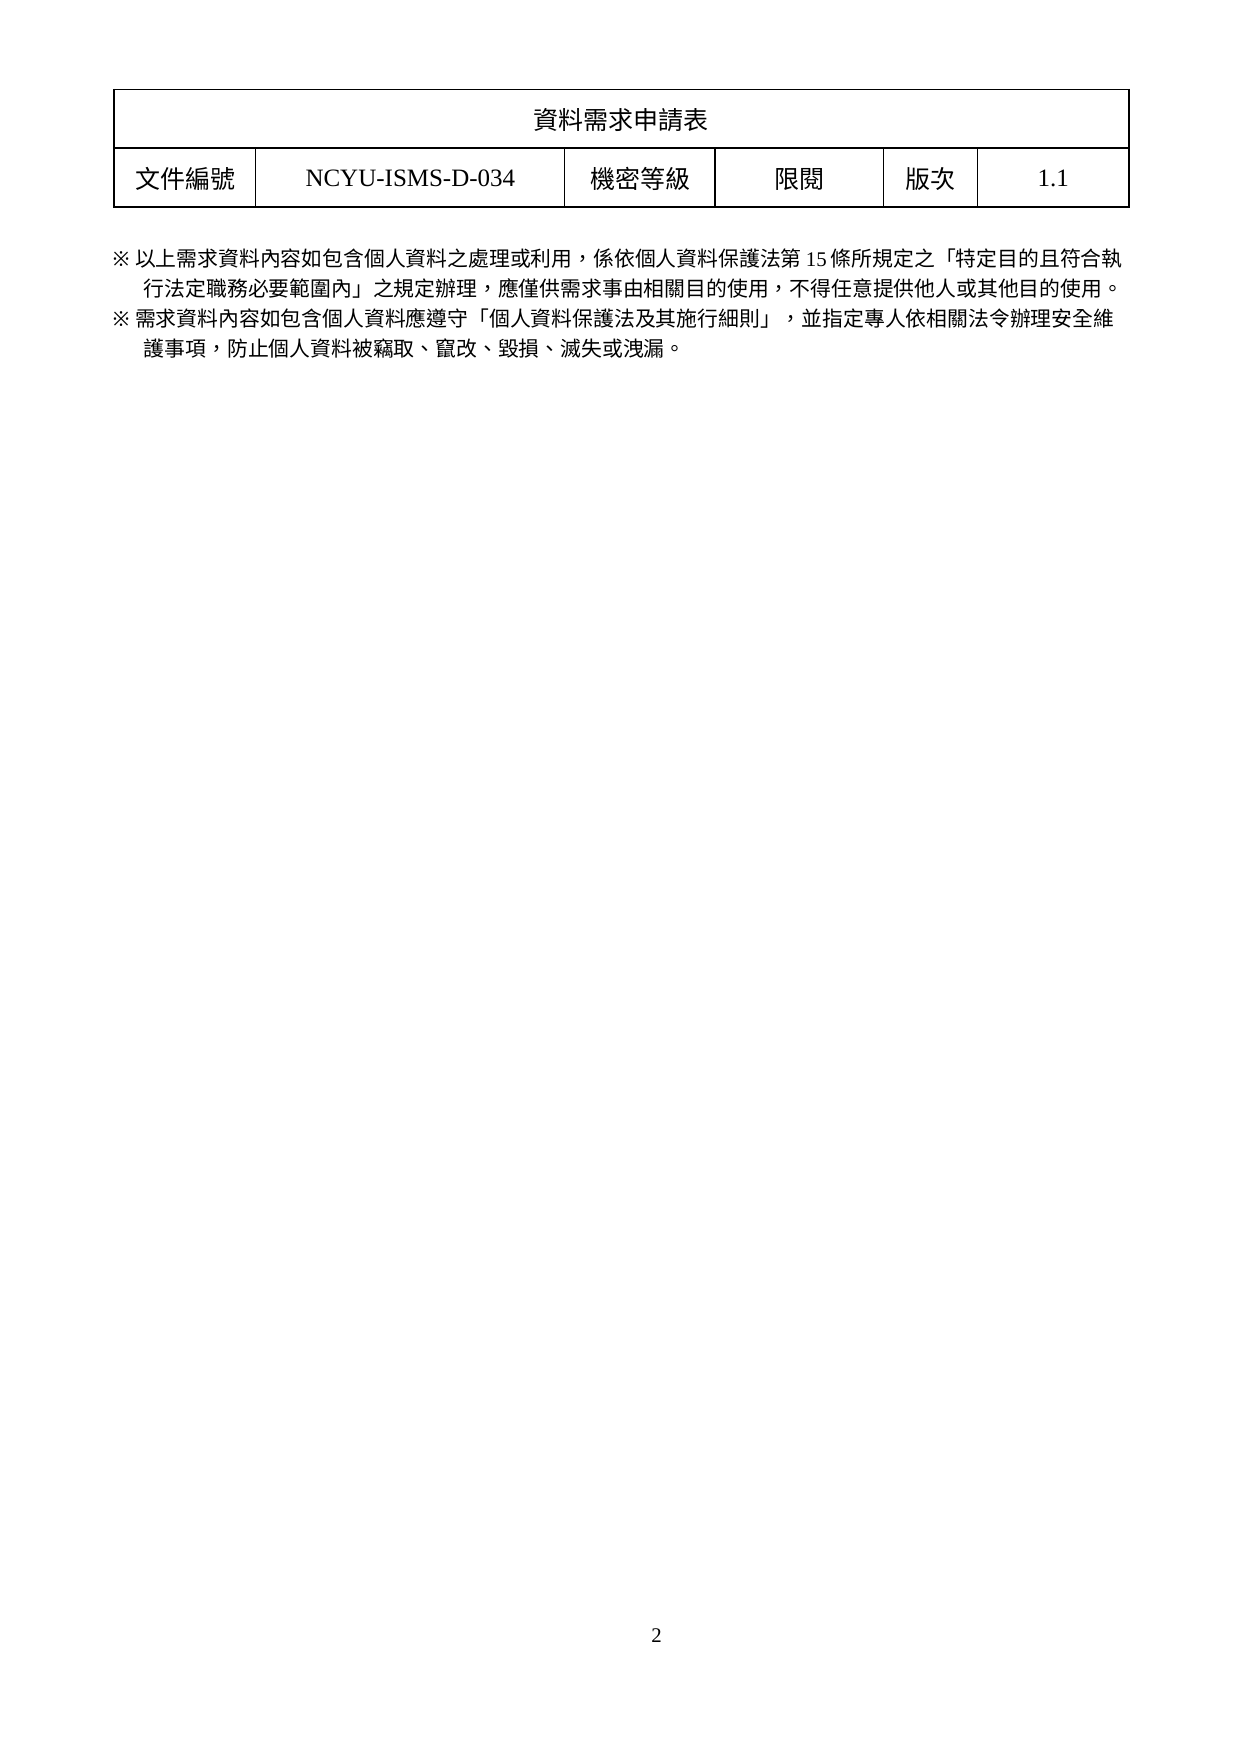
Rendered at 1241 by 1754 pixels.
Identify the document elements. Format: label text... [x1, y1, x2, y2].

text ※ 以上需求資料內容如包含個人資料之處理或利用，係依個人資料保護法第15條所規定之「特定目的且符合執行法定職務必要範圍內」之規定辦理，應僅供需求事由相關目的使用，不得任意提供他人或其他目的使用。 [112, 242, 1125, 302]
text ※ 需求資料內容如包含個人資料應遵守「個人資料保護法及其施行細則」，並指定專人依相關法令辦理安全維護事項，防止個人資料被竊取、竄改、毀損、滅失或洩漏。 [112, 302, 1125, 363]
